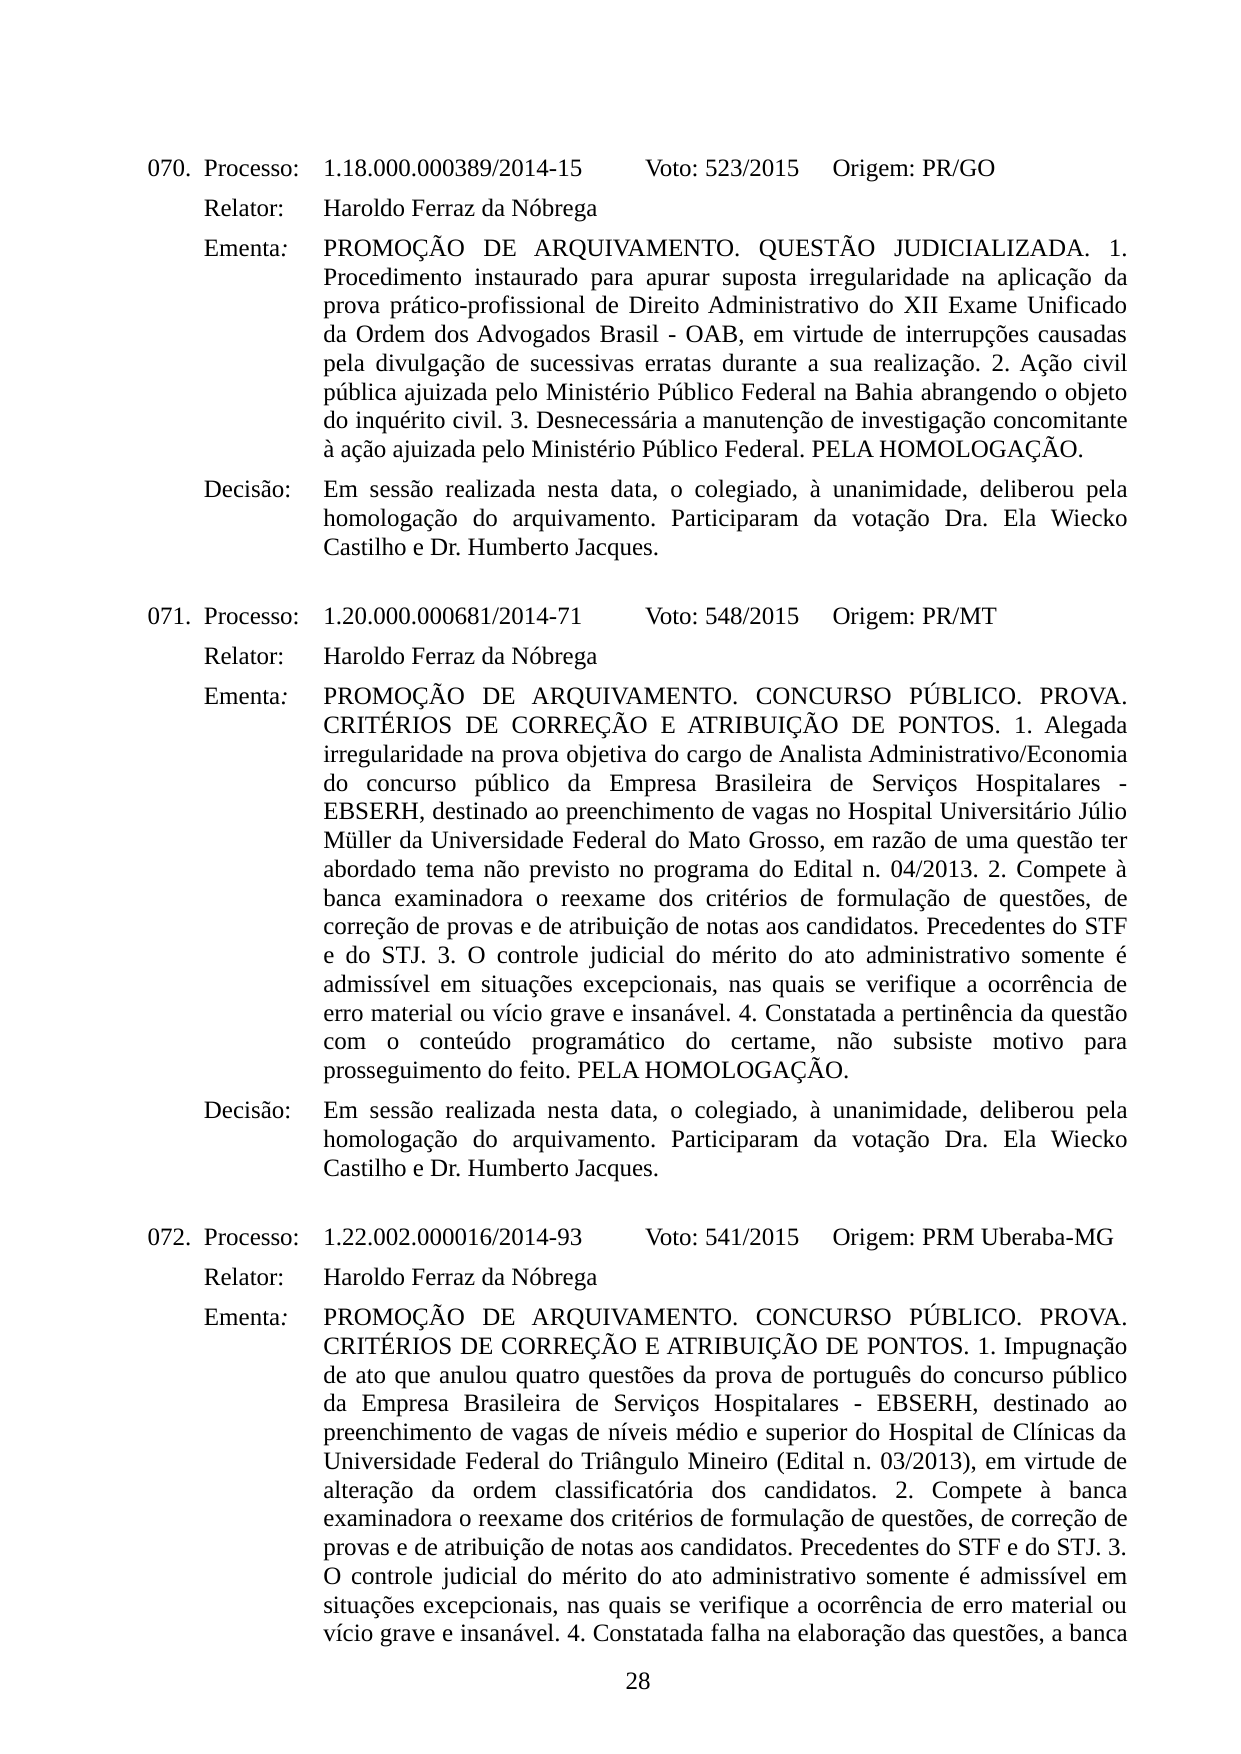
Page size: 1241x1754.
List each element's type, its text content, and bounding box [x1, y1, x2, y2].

table_header Origem: PR/MT [826, 595, 1134, 635]
table_cell PROMOÇÃO DE ARQUIVAMENTO. QUESTÃO JUDICIALIZADA. 1. Procedimento instaurado para apurar suposta irregularidade na aplicação da prova prático-profissional de Direito Administrativo do XII Exame Unificado da Ordem dos Advogados Brasil - OAB, em virtude de interrupções causadas pela divulgação de sucessivas erratas durante a sua realização. 2. Ação civil pública ajuizada pelo Ministério Público Federal na Bahia abrangendo o objeto do inquérito civil. 3. Desnecessária a manutenção de investigação concomitante à ação ajuizada pelo Ministério Público Federal. PELA HOMOLOGAÇÃO. [317, 227, 1134, 469]
table_header 071. [142, 595, 198, 635]
table_cell [142, 187, 198, 227]
table_header 070. [142, 147, 198, 187]
table_cell Ementa: [198, 227, 317, 469]
table_header 1.20.000.000681/2014-71 [317, 595, 639, 635]
table_header Voto: 523/2015 [639, 147, 826, 187]
table_cell Em sessão realizada nesta data, o colegiado, à unanimidade, deliberou pela homologação do arquivamento. Participaram da votação Dra. Ela Wiecko Castilho e Dr. Humberto Jacques. [317, 469, 1134, 566]
table_cell PROMOÇÃO DE ARQUIVAMENTO. CONCURSO PÚBLICO. PROVA. CRITÉRIOS DE CORREÇÃO E ATRIBUIÇÃO DE PONTOS. 1. Impugnação de ato que anulou quatro questões da prova de português do concurso público da Empresa Brasileira de Serviços Hospitalares - EBSERH, destinado ao preenchimento de vagas de níveis médio e superior do Hospital de Clínicas da Universidade Federal do Triângulo Mineiro (Edital n. 03/2013), em virtude de alteração da ordem classificatória dos candidatos. 2. Compete à banca examinadora o reexame dos critérios de formulação de questões, de correção de provas e de atribuição de notas aos candidatos. Precedentes do STF e do STJ. 3. O controle judicial do mérito do ato administrativo somente é admissível em situações excepcionais, nas quais se verifique a ocorrência de erro material ou vício grave e insanável. 4. Constatada falha na elaboração das questões, a banca [317, 1296, 1134, 1653]
table_cell Haroldo Ferraz da Nóbrega [317, 187, 1134, 227]
table_cell Decisão: [198, 1090, 317, 1187]
table_cell Relator: [198, 635, 317, 676]
table_cell Haroldo Ferraz da Nóbrega [317, 635, 1134, 676]
table_header Processo: [198, 595, 317, 635]
table_header Origem: PRM Uberaba-MG [826, 1216, 1134, 1256]
table_cell Em sessão realizada nesta data, o colegiado, à unanimidade, deliberou pela homologação do arquivamento. Participaram da votação Dra. Ela Wiecko Castilho e Dr. Humberto Jacques. [317, 1090, 1134, 1187]
table_header Origem: PR/GO [826, 147, 1134, 187]
table_header Voto: 548/2015 [639, 595, 826, 635]
table_cell [142, 469, 198, 566]
table_header 1.22.002.000016/2014-93 [317, 1216, 639, 1256]
table_cell [142, 227, 198, 469]
table_cell PROMOÇÃO DE ARQUIVAMENTO. CONCURSO PÚBLICO. PROVA. CRITÉRIOS DE CORREÇÃO E ATRIBUIÇÃO DE PONTOS. 1. Alegada irregularidade na prova objetiva do cargo de Analista Administrativo/Economia do concurso público da Empresa Brasileira de Serviços Hospitalares - EBSERH, destinado ao preenchimento de vagas no Hospital Universitário Júlio Müller da Universidade Federal do Mato Grosso, em razão de uma questão ter abordado tema não previsto no programa do Edital n. 04/2013. 2. Compete à banca examinadora o reexame dos critérios de formulação de questões, de correção de provas e de atribuição de notas aos candidatos. Precedentes do STF e do STJ. 3. O controle judicial do mérito do ato administrativo somente é admissível em situações excepcionais, nas quais se verifique a ocorrência de erro material ou vício grave e insanável. 4. Constatada a pertinência da questão com o conteúdo programático do certame, não subsiste motivo para prosseguimento do feito. PELA HOMOLOGAÇÃO. [317, 676, 1134, 1089]
table_cell Haroldo Ferraz da Nóbrega [317, 1256, 1134, 1296]
table_header Voto: 541/2015 [639, 1216, 826, 1256]
table_cell [142, 1296, 198, 1653]
table_header Processo: [198, 1216, 317, 1256]
table_cell Relator: [198, 1256, 317, 1296]
table_cell Ementa: [198, 1296, 317, 1653]
table_cell [142, 1090, 198, 1187]
table_cell [142, 635, 198, 676]
table_header 1.18.000.000389/2014-15 [317, 147, 639, 187]
table_cell Decisão: [198, 469, 317, 566]
table_header Processo: [198, 147, 317, 187]
table_header 072. [142, 1216, 198, 1256]
table_cell Relator: [198, 187, 317, 227]
table_cell [142, 1256, 198, 1296]
table_cell [142, 676, 198, 1089]
table_cell Ementa: [198, 676, 317, 1089]
